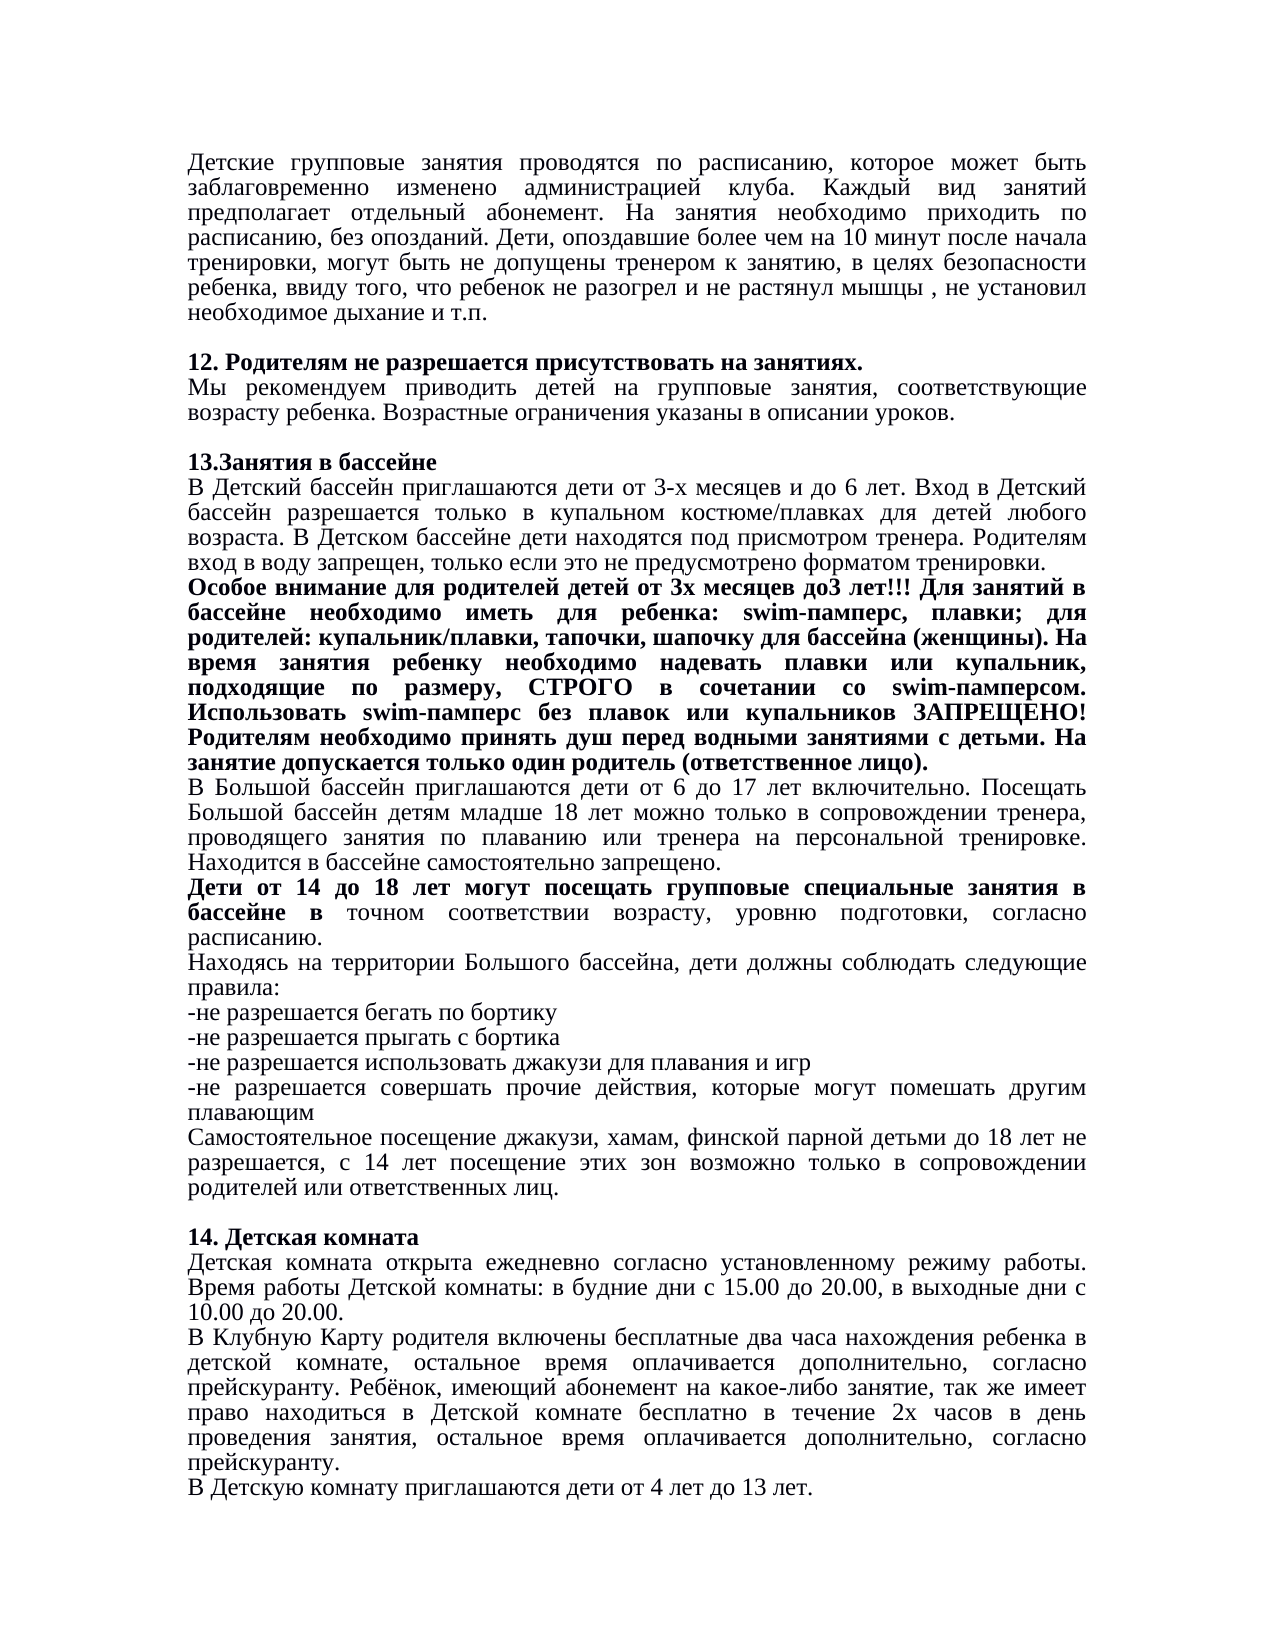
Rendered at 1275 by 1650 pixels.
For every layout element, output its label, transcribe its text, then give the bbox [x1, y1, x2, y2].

text Детская комната открыта ежедневно согласно установленному режиму работы. Время работы Детской комнаты: в будние дни с 15.00 до 20.00, в выходные дни с 10.00 до 20.00. [187, 1250, 1087, 1325]
text 14. Детская комната [187, 1225, 1087, 1250]
text Особое внимание для родителей детей от 3х месяцев до3 лет!!! Для занятий в бассейне необходимо иметь для ребенка: swim-памперс, плавки; для родителей: купальник/плавки, тапочки, шапочку для бассейна (женщины). На время занятия ребенку необходимо надевать плавки или купальник, подходящие по размеру, СТРОГО в сочетании со swim-памперсом. Использовать swim-памперс без плавок или купальников ЗАПРЕЩЕНО! Родителям необходимо принять душ перед водными занятиями с детьми. На занятие допускается только один родитель (ответственное лицо). [187, 575, 1087, 775]
text 13.Занятия в бассейне [187, 450, 1087, 475]
text -не разрешается прыгать с бортика [187, 1025, 1087, 1050]
text В Детскую комнату приглашаются дети от 4 лет до 13 лет. [187, 1475, 1087, 1500]
text Находясь на территории Большого бассейна, дети должны соблюдать следующие правила: [187, 950, 1087, 1000]
text 12. Родителям не разрешается присутствовать на занятиях. [187, 350, 1087, 375]
text В Детский бассейн приглашаются дети от 3-х месяцев и до 6 лет. Вход в Детский бассейн разрешается только в купальном костюме/плавках для детей любого возраста. В Детском бассейне дети находятся под присмотром тренера. Родителям вход в воду запрещен, только если это не предусмотрено форматом тренировки. [187, 475, 1087, 575]
text В Большой бассейн приглашаются дети от 6 до 17 лет включительно. Посещать Большой бассейн детям младше 18 лет можно только в сопровождении тренера, проводящего занятия по плаванию или тренера на персональной тренировке. Находится в бассейне самостоятельно запрещено. [187, 775, 1087, 875]
text Детские групповые занятия проводятся по расписанию, которое может быть заблаговременно изменено администрацией клуба. Каждый вид занятий предполагает отдельный абонемент. На занятия необходимо приходить по расписанию, без опозданий. Дети, опоздавшие более чем на 10 минут после начала тренировки, могут быть не допущены тренером к занятию, в целях безопасности ребенка, ввиду того, что ребенок не разогрел и не растянул мышцы , не установил необходимое дыхание и т.п. [187, 150, 1087, 325]
text В Клубную Карту родителя включены бесплатные два часа нахождения ребенка в детской комнате, остальное время оплачивается дополнительно, согласно прейскуранту. Ребёнок, имеющий абонемент на какое-либо занятие, так же имеет право находиться в Детской комнате бесплатно в течение 2х часов в день проведения занятия, остальное время оплачивается дополнительно, согласно прейскуранту. [187, 1325, 1087, 1475]
text Мы рекомендуем приводить детей на групповые занятия, соответствующие возрасту ребенка. Возрастные ограничения указаны в описании уроков. [187, 375, 1087, 425]
text -не разрешается совершать прочие действия, которые могут помешать другим плавающим [187, 1075, 1087, 1125]
text -не разрешается использовать джакузи для плавания и игр [187, 1050, 1087, 1075]
text Самостоятельное посещение джакузи, хамам, финской парной детьми до 18 лет не разрешается, с 14 лет посещение этих зон возможно только в сопровождении родителей или ответственных лиц. [187, 1125, 1087, 1200]
text -не разрешается бегать по бортику [187, 1000, 1087, 1025]
text Дети от 14 до 18 лет могут посещать групповые специальные занятия в бассейне в точном соответствии возрасту, уровню подготовки, согласно расписанию. [187, 875, 1087, 950]
